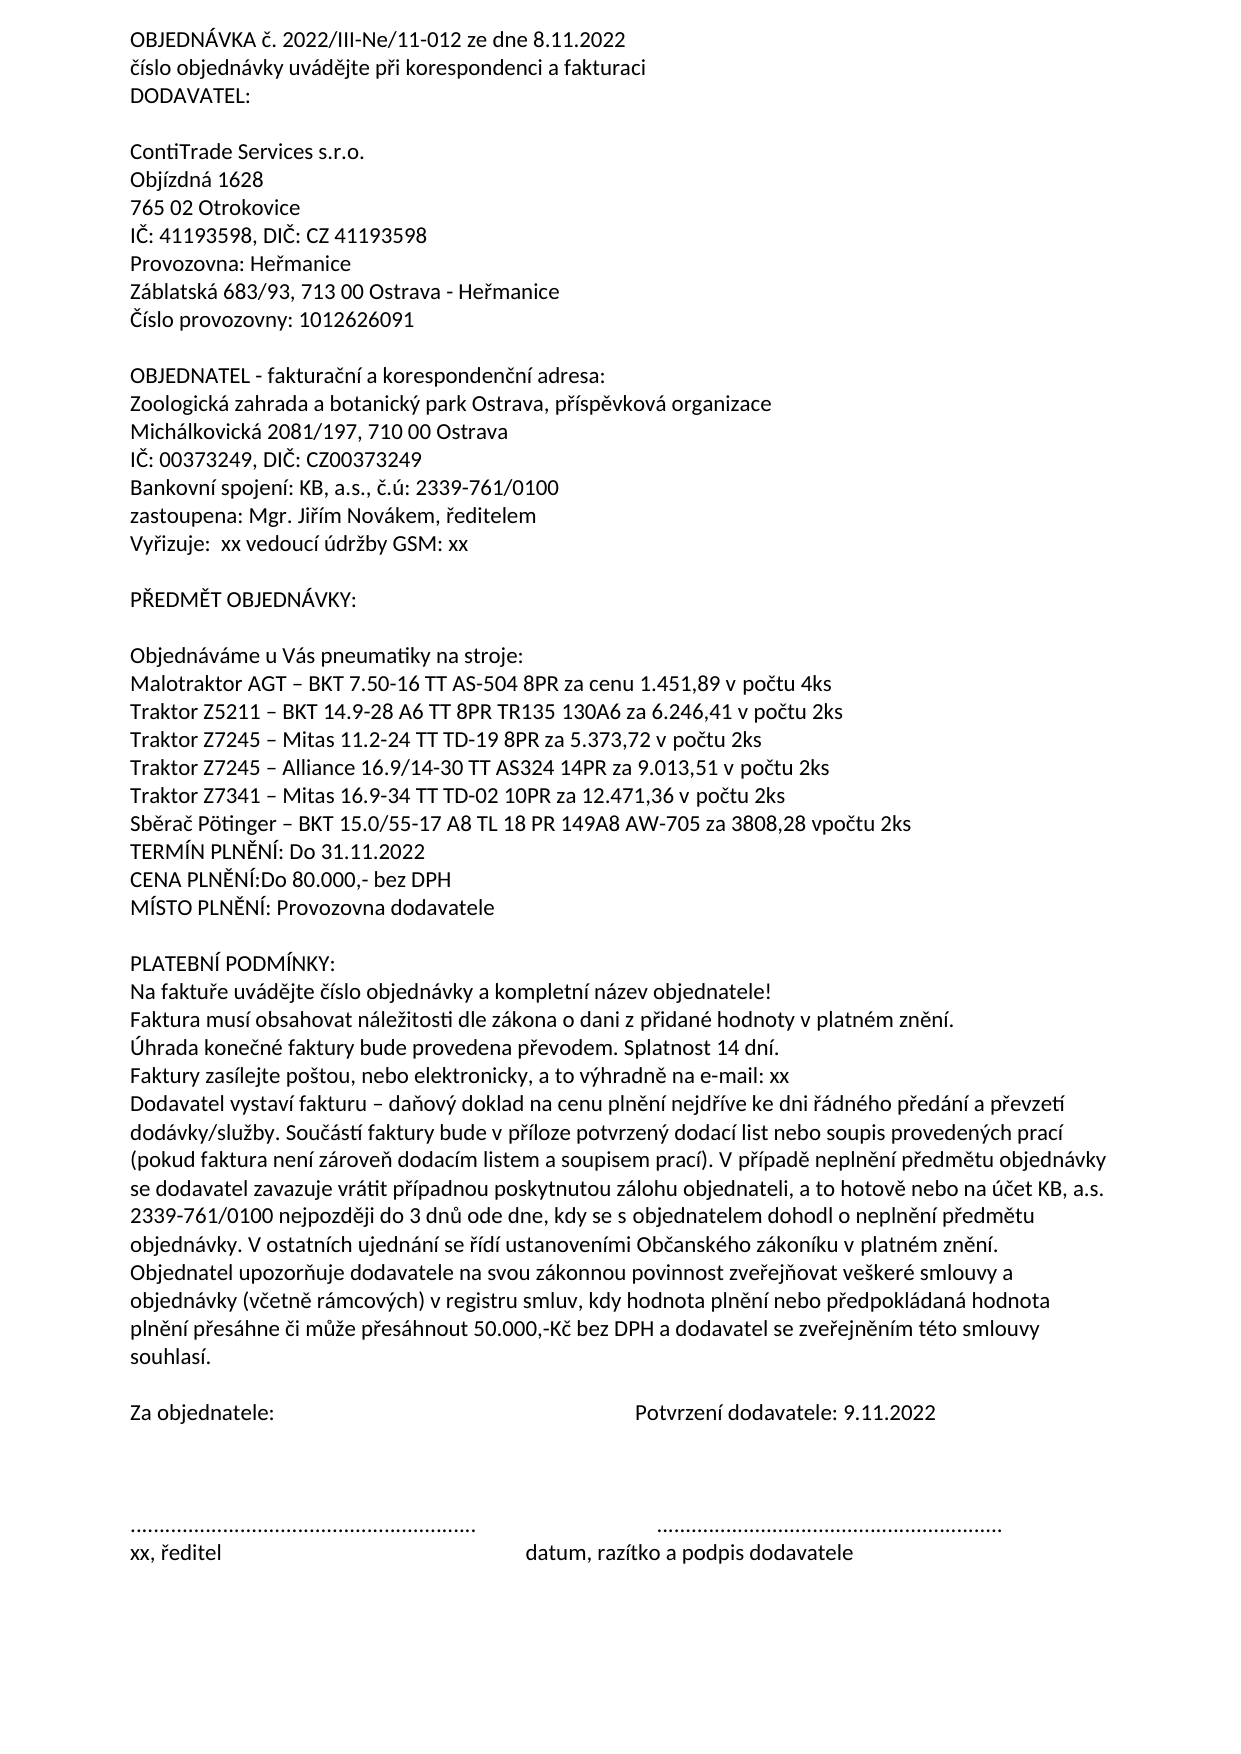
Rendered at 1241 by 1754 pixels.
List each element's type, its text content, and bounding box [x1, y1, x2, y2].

text Objízdná 1628 [130, 165, 1110, 193]
text Úhrada konečné faktury bude provedena převodem. Splatnost 14 dní. [130, 1033, 1110, 1062]
text Faktury zasílejte poštou, nebo elektronicky, a to výhradně na e-mail: xx [130, 1062, 1110, 1089]
text Malotraktor AGT – BKT 7.50-16 TT AS-504 8PR za cenu 1.451,89 v počtu 4ks [130, 669, 1110, 697]
text Michálkovická 2081/197, 710 00 Ostrava [130, 417, 1110, 445]
text IČ: 00373249, DIČ: CZ00373249 [130, 445, 1110, 473]
text Traktor Z7245 – Mitas 11.2-24 TT TD-19 8PR za 5.373,72 v počtu 2ks [130, 725, 1110, 753]
text PLATEBNÍ PODMÍNKY: [130, 949, 1110, 977]
text Provozovna: Heřmanice [130, 249, 1110, 277]
text Bankovní spojení: KB, a.s., č.ú: 2339-761/0100 [130, 473, 1110, 501]
text Faktura musí obsahovat náležitosti dle zákona o dani z přidané hodnoty v platném znění. [130, 1006, 1110, 1033]
text PŘEDMĚT OBJEDNÁVKY: [130, 557, 1110, 613]
text DODAVATEL: [130, 81, 1110, 109]
text Dodavatel vystaví fakturu – daňový doklad na cenu plnění nejdříve ke dni řádného předání a převzetí dodávky/služby. Součástí faktury bude v příloze potvrzený dodací list nebo soupis provedených prací (pokud faktura není zároveň dodacím listem a soupisem prací). V případě neplnění předmětu objednávky se dodavatel zavazuje vrátit případnou poskytnutou zálohu objednateli, a to hotově nebo na účet KB, a.s. 2339-761/0100 nejpozději do 3 dnů ode dne, kdy se s objednatelem dohodl o neplnění předmětu objednávky. V ostatních ujednání se řídí ustanoveními Občanského zákoníku v platném znění. [130, 1089, 1110, 1258]
text Číslo provozovny: 1012626091 OBJEDNATEL - fakturační a korespondenční adresa: [130, 305, 1110, 389]
text Traktor Z5211 – BKT 14.9-28 A6 TT 8PR TR135 130A6 za 6.246,41 v počtu 2ks [130, 697, 1110, 725]
text zastoupena: Mgr. Jiřím Novákem, ředitelem Vyřizuje: xx vedoucí údržby GSM: xx [130, 501, 1110, 557]
text Traktor Z7341 – Mitas 16.9-34 TT TD-02 10PR za 12.471,36 v počtu 2ks [130, 781, 1110, 809]
text Zoologická zahrada a botanický park Ostrava, příspěvková organizace [130, 389, 1110, 417]
text ContiTrade Services s.r.o. [130, 137, 1110, 165]
text OBJEDNÁVKA č. 2022/III-Ne/11-012 ze dne 8.11.2022 [130, 25, 1110, 53]
text Na faktuře uvádějte číslo objednávky a kompletní název objednatele! [130, 977, 1110, 1006]
text číslo objednávky uvádějte při korespondenci a fakturaci [130, 53, 1110, 81]
text Objednatel upozorňuje dodavatele na svou zákonnou povinnost zveřejňovat veškeré smlouvy a objednávky (včetně rámcových) v registru smluv, kdy hodnota plnění nebo předpokládaná hodnota plnění přesáhne či může přesáhnout 50.000,-Kč bez DPH a dodavatel se zveřejněním této smlouvy souhlasí. [130, 1258, 1110, 1398]
text 765 02 Otrokovice IČ: 41193598, DIČ: CZ 41193598 [130, 193, 1110, 249]
text ............................................................ ............................................................ [130, 1510, 1110, 1538]
text xx, ředitel datum, razítko a podpis dodavatele [130, 1538, 1110, 1566]
text Záblatská 683/93, 713 00 Ostrava - Heřmanice [130, 277, 1110, 305]
text Objednáváme u Vás pneumatiky na stroje: [130, 613, 1110, 669]
text Traktor Z7245 – Alliance 16.9/14-30 TT AS324 14PR za 9.013,51 v počtu 2ks [130, 753, 1110, 781]
text Za objednatele: Potvrzení dodavatele: 9.11.2022 [130, 1398, 1110, 1426]
text Sběrač Pötinger – BKT 15.0/55-17 A8 TL 18 PR 149A8 AW-705 za 3808,28 vpočtu 2ks TERMÍN PLNĚNÍ: Do 31.11.2022 CENA PLNĚNÍ:Do 80.000,- bez DPH MÍSTO PLNĚNÍ: Provozovna dodavatele [130, 809, 1110, 949]
